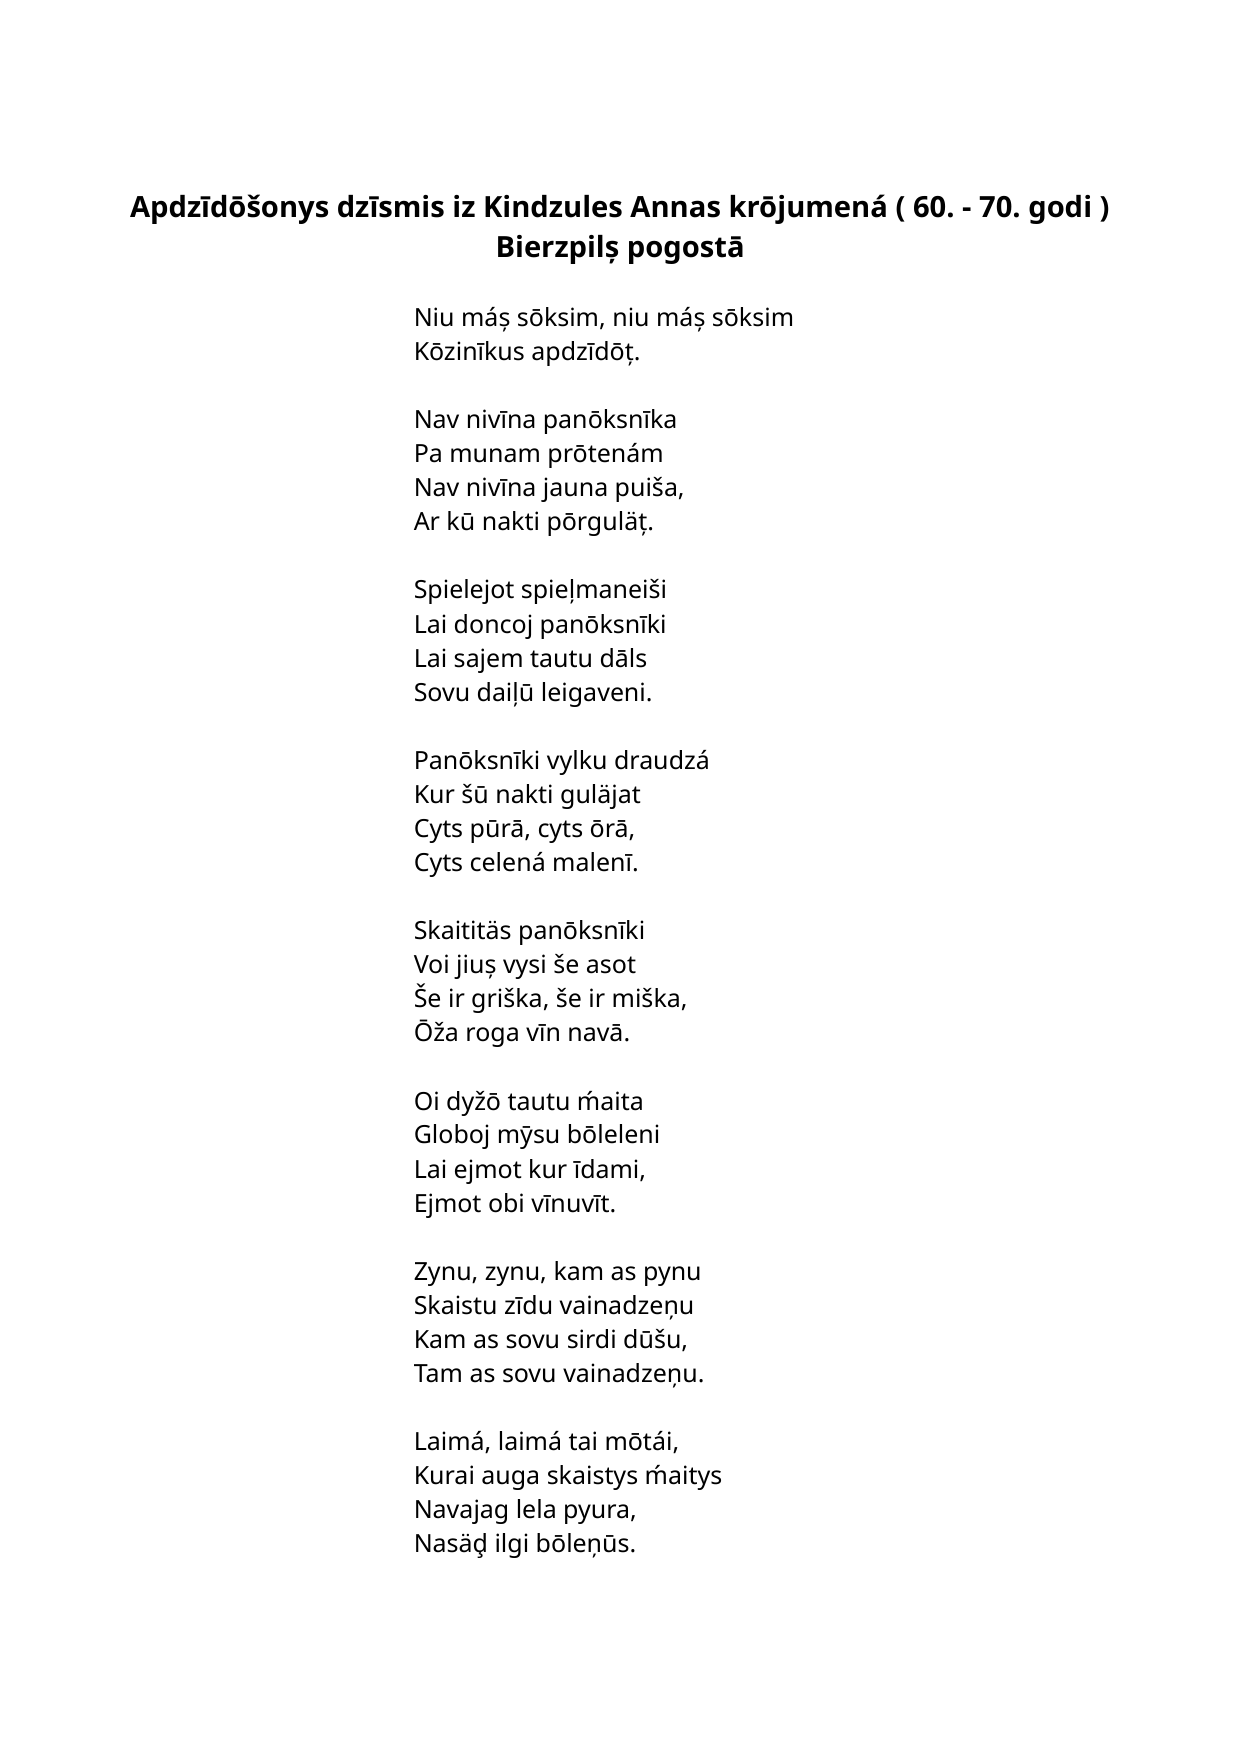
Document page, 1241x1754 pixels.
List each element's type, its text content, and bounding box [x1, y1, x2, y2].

text Laimá, laimá tai mōtái, [413, 1424, 1122, 1458]
text Zynu, zynu, kam as pynu [413, 1253, 1122, 1287]
text Skaititäs panōksnīki [413, 913, 1122, 947]
text Navajag lela pyura, [413, 1492, 1122, 1526]
text Spielejot spieļmaneiši [413, 572, 1122, 606]
text Lai ejmot kur īdami, [413, 1151, 1122, 1185]
text Tam as sovu vainadzeņu. [413, 1356, 1122, 1390]
text Ejmot obi vīnuvīt. [413, 1185, 1122, 1219]
text Panōksnīki vylku draudzá [413, 742, 1122, 777]
text Ar kū nakti pōrguläț. [413, 504, 1122, 538]
text Lai doncoj panōksnīki [413, 606, 1122, 640]
text Oi dyžō tautu ḿaita [413, 1083, 1122, 1117]
text Še ir griška, še ir miška, [413, 981, 1122, 1015]
text Kam as sovu sirdi dūšu, [413, 1322, 1122, 1356]
text Lai sajem tautu dāls [413, 640, 1122, 674]
text Pa munam prōtenám [413, 436, 1122, 470]
text Sovu daiļū leigaveni. [413, 674, 1122, 708]
text Cyts celená malenī. [413, 845, 1122, 879]
text Voi jiuș vysi še asot [413, 947, 1122, 981]
text Nasäḑ ilgi bōleņūs. [413, 1526, 1122, 1560]
text Nav nivīna panōksnīka [413, 402, 1122, 436]
text Ōža roga vīn navā. [413, 1015, 1122, 1049]
text Globoj mȳsu bōleleni [413, 1117, 1122, 1151]
text Apdzīdōšonys dzīsmis iz Kindzules Annas krōjumená ( 60. - 70. godi ) [118, 186, 1122, 226]
text Kur šū nakti guläjat [413, 777, 1122, 811]
text Kurai auga skaistys ḿaitys [413, 1458, 1122, 1492]
text Niu máș sōksim, niu máș sōksim [413, 300, 1122, 334]
text Kōzinīkus apdzīdōț. [413, 334, 1122, 368]
text Skaistu zīdu vainadzeņu [413, 1287, 1122, 1322]
text Bierzpilș pogostā [118, 226, 1122, 266]
text Nav nivīna jauna puiša, [413, 470, 1122, 504]
text Cyts pūrā, cyts ōrā, [413, 811, 1122, 845]
